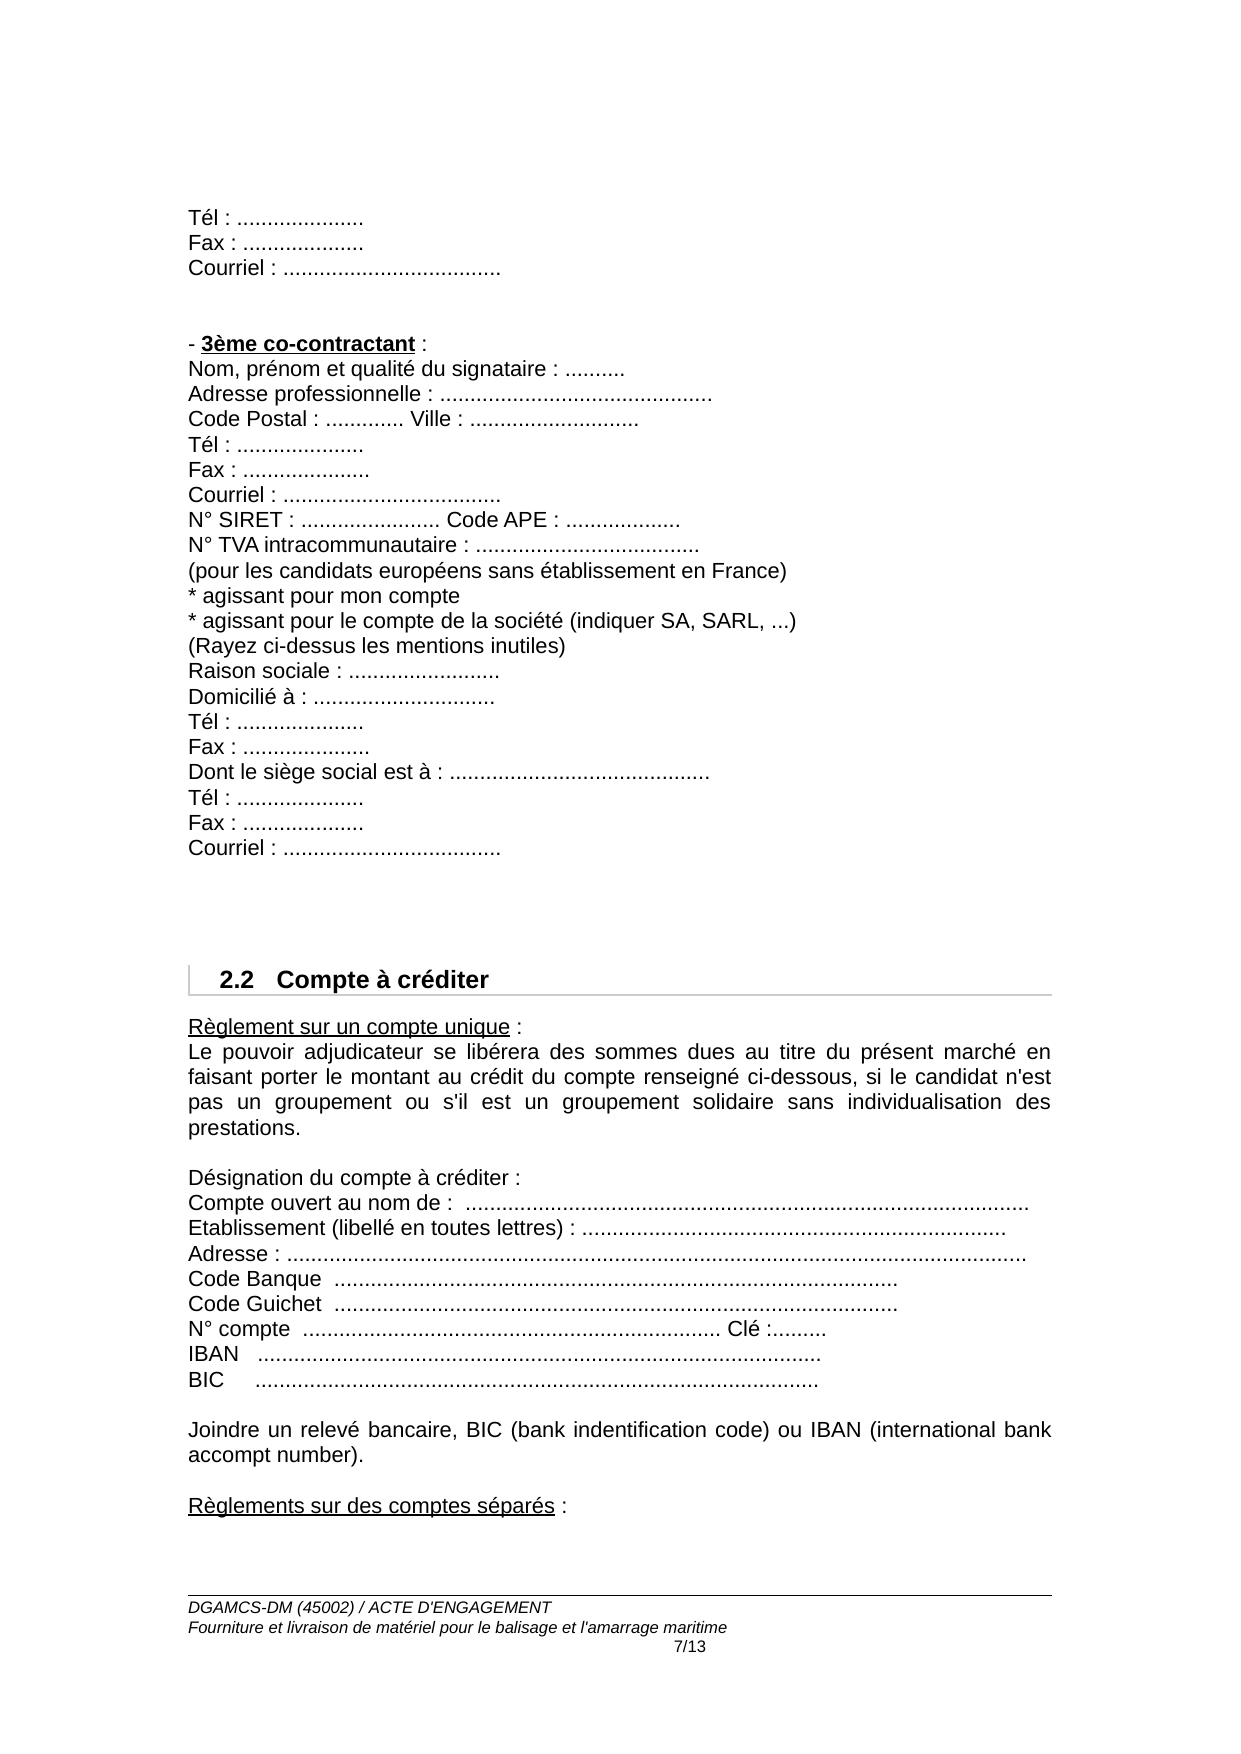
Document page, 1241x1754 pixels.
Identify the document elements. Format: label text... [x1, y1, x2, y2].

text Nom, prénom et qualité du signataire : .......... [188, 356, 1052, 381]
text Code Banque ............................................................................................. [188, 1266, 1052, 1291]
text IBAN ............................................................................................. [188, 1341, 1052, 1367]
text N° TVA intracommunautaire : ..................................... [188, 532, 1052, 557]
text Code Postal : ............. Ville : ............................ [188, 406, 1052, 431]
text Etablissement (libellé en toutes lettres) : ...................................................................... [188, 1215, 1052, 1241]
text Fax : .................... [188, 809, 1052, 835]
text (pour les candidats européens sans établissement en France) [188, 557, 1052, 583]
text Tél : ..................... [188, 204, 1052, 230]
text Fax : .................... [188, 230, 1052, 255]
text Courriel : .................................... [188, 255, 1052, 280]
text Raison sociale : ......................... [188, 658, 1052, 683]
text Domicilié à : .............................. [188, 683, 1052, 709]
subtitle Compte à créditer [190, 965, 1052, 994]
text Désignation du compte à créditer : [188, 1165, 1052, 1190]
text N° SIRET : ....................... Code APE : ................... [188, 507, 1052, 532]
text Tél : ..................... [188, 784, 1052, 809]
text Compte ouvert au nom de : ............................................................................................. [188, 1190, 1052, 1215]
text Joindre un relevé bancaire, BIC (bank indentification code) ou IBAN (international bank accompt number). [188, 1417, 1052, 1467]
text Courriel : .................................... [188, 482, 1052, 507]
text Tél : ..................... [188, 709, 1052, 734]
text N° compte ..................................................................... Clé :......... [188, 1316, 1052, 1341]
text Courriel : .................................... [188, 835, 1052, 860]
text * agissant pour le compte de la société (indiquer SA, SARL, ...) [188, 608, 1052, 633]
text - 3ème co-contractant : [188, 331, 1052, 356]
text BIC ............................................................................................. [188, 1367, 1052, 1392]
text * agissant pour mon compte [188, 583, 1052, 608]
text Adresse professionnelle : ............................................. [188, 381, 1052, 406]
text Adresse : .......................................................................................................................... [188, 1241, 1052, 1266]
text Dont le siège social est à : ........................................... [188, 759, 1052, 784]
text Le pouvoir adjudicateur se libérera des sommes dues au titre du présent marché en faisant porter le montant au crédit du compte renseigné ci-dessous, si le candidat n'est pas un groupement ou s'il est un groupement solidaire sans individualisation des prestations. [188, 1039, 1052, 1140]
text Code Guichet ............................................................................................. [188, 1291, 1052, 1316]
text Tél : ..................... [188, 431, 1052, 457]
text (Rayez ci-dessus les mentions inutiles) [188, 633, 1052, 658]
text Fax : ..................... [188, 457, 1052, 482]
text Règlement sur un compte unique : [188, 1014, 1052, 1039]
text Fax : ..................... [188, 734, 1052, 759]
text Règlements sur des comptes séparés : [188, 1493, 1052, 1518]
